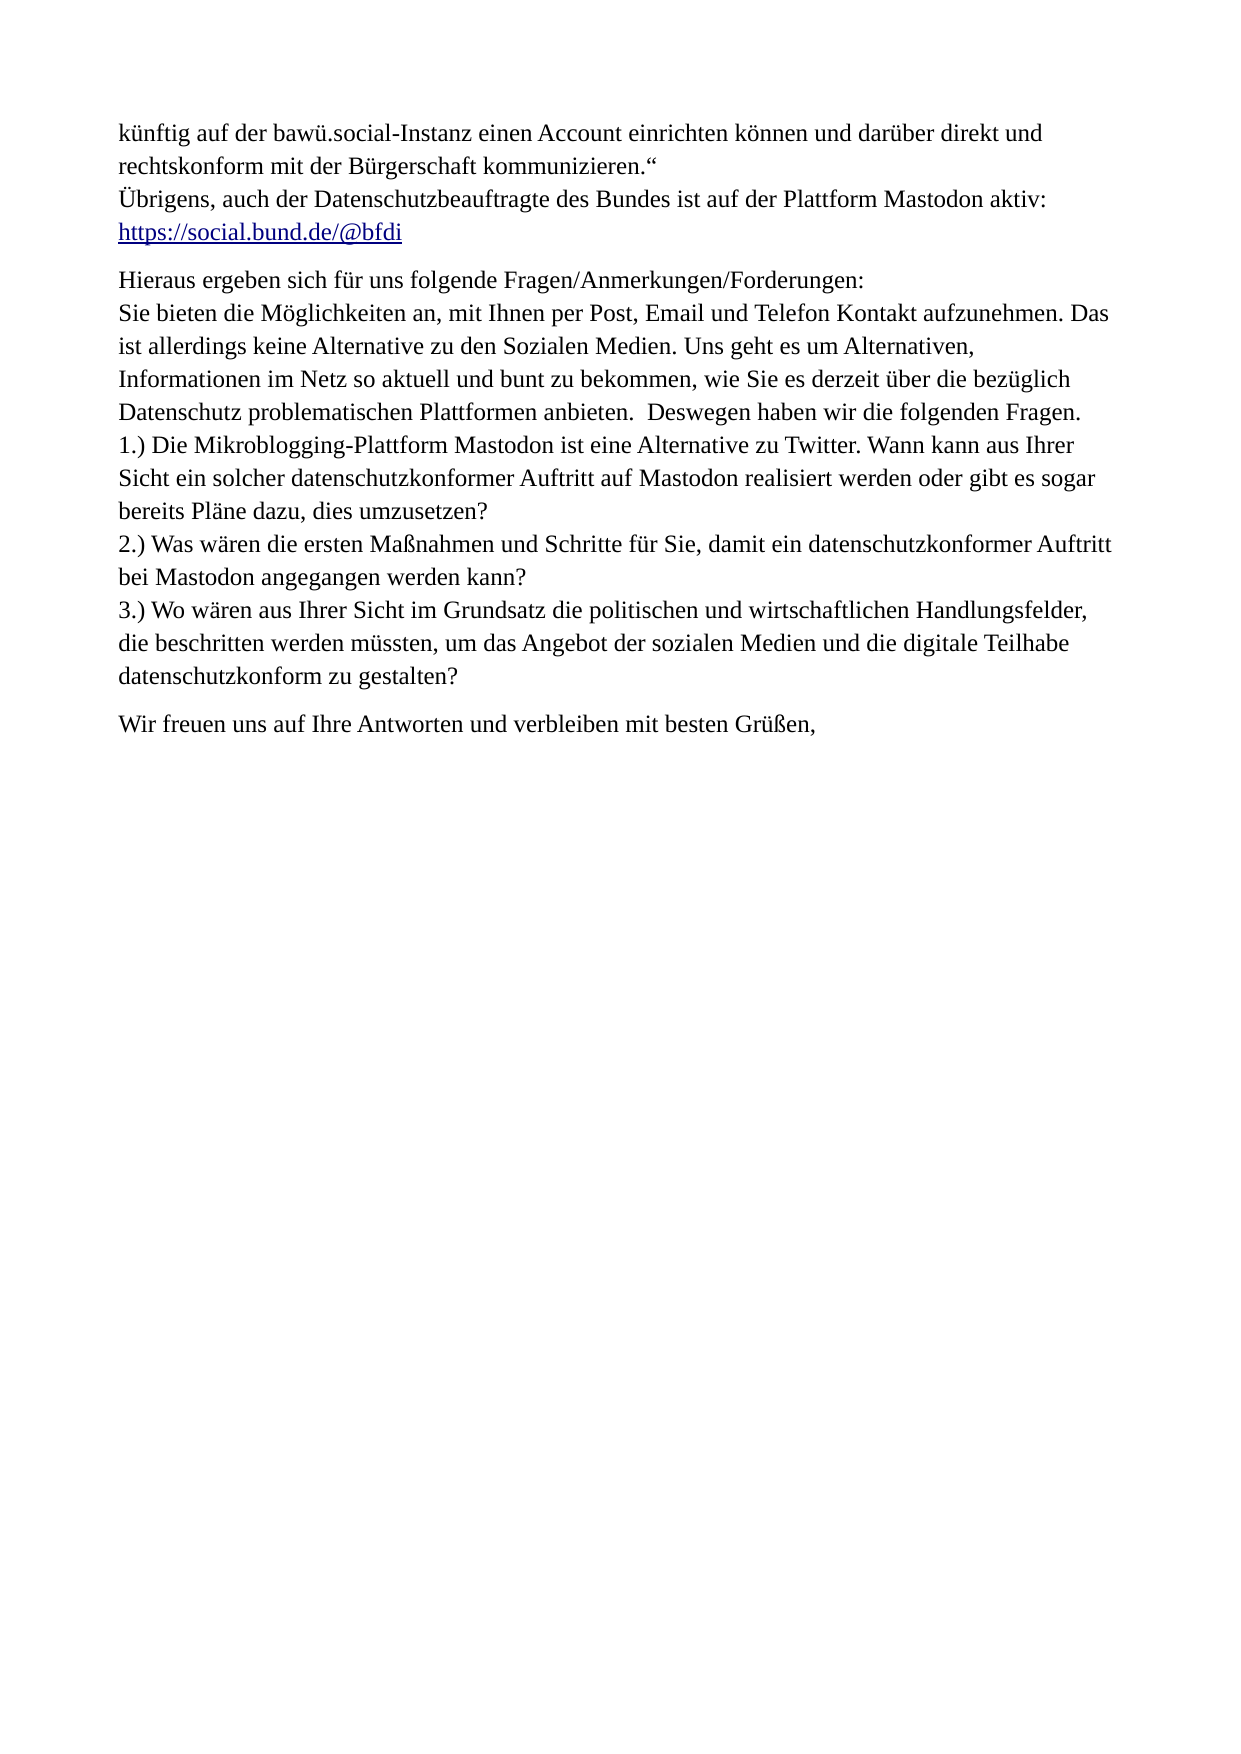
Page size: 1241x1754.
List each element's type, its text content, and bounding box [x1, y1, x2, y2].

text Hieraus ergeben sich für uns folgende Fragen/Anmerkungen/Forderungen: Sie bieten die Möglichkeiten an, mit Ihnen per Post, Email und Telefon Kontakt aufzunehmen. Das ist allerdings keine Alternative zu den Sozialen Medien. Uns geht es um Alternativen, Informationen im Netz so aktuell und bunt zu bekommen, wie Sie es derzeit über die bezüglich Datenschutz problematischen Plattformen anbieten. Deswegen haben wir die folgenden Fragen. 1.) Die Mikroblogging-Plattform Mastodon ist eine Alternative zu Twitter. Wann kann aus Ihrer Sicht ein solcher datenschutzkonformer Auftritt auf Mastodon realisiert werden oder gibt es sogar bereits Pläne dazu, dies umzusetzen? 2.) Was wären die ersten Maßnahmen und Schritte für Sie, damit ein datenschutzkonformer Auftritt bei Mastodon angegangen werden kann? 3.) Wo wären aus Ihrer Sicht im Grundsatz die politischen und wirtschaftlichen Handlungsfelder, die beschritten werden müssten, um das Angebot der sozialen Medien und die digitale Teilhabe datenschutzkonform zu gestalten? [118, 265, 1122, 690]
text Wir freuen uns auf Ihre Antworten und verbleiben mit besten Grüßen, [118, 709, 1122, 737]
text künftig auf der bawü.social-Instanz einen Account einrichten können und darüber direkt und rechtskonform mit der Bürgerschaft kommunizieren.“ Übrigens, auch der Datenschutzbeauftragte des Bundes ist auf der Plattform Mastodon aktiv: https://social.bund.de/@bfdi [118, 118, 1122, 246]
